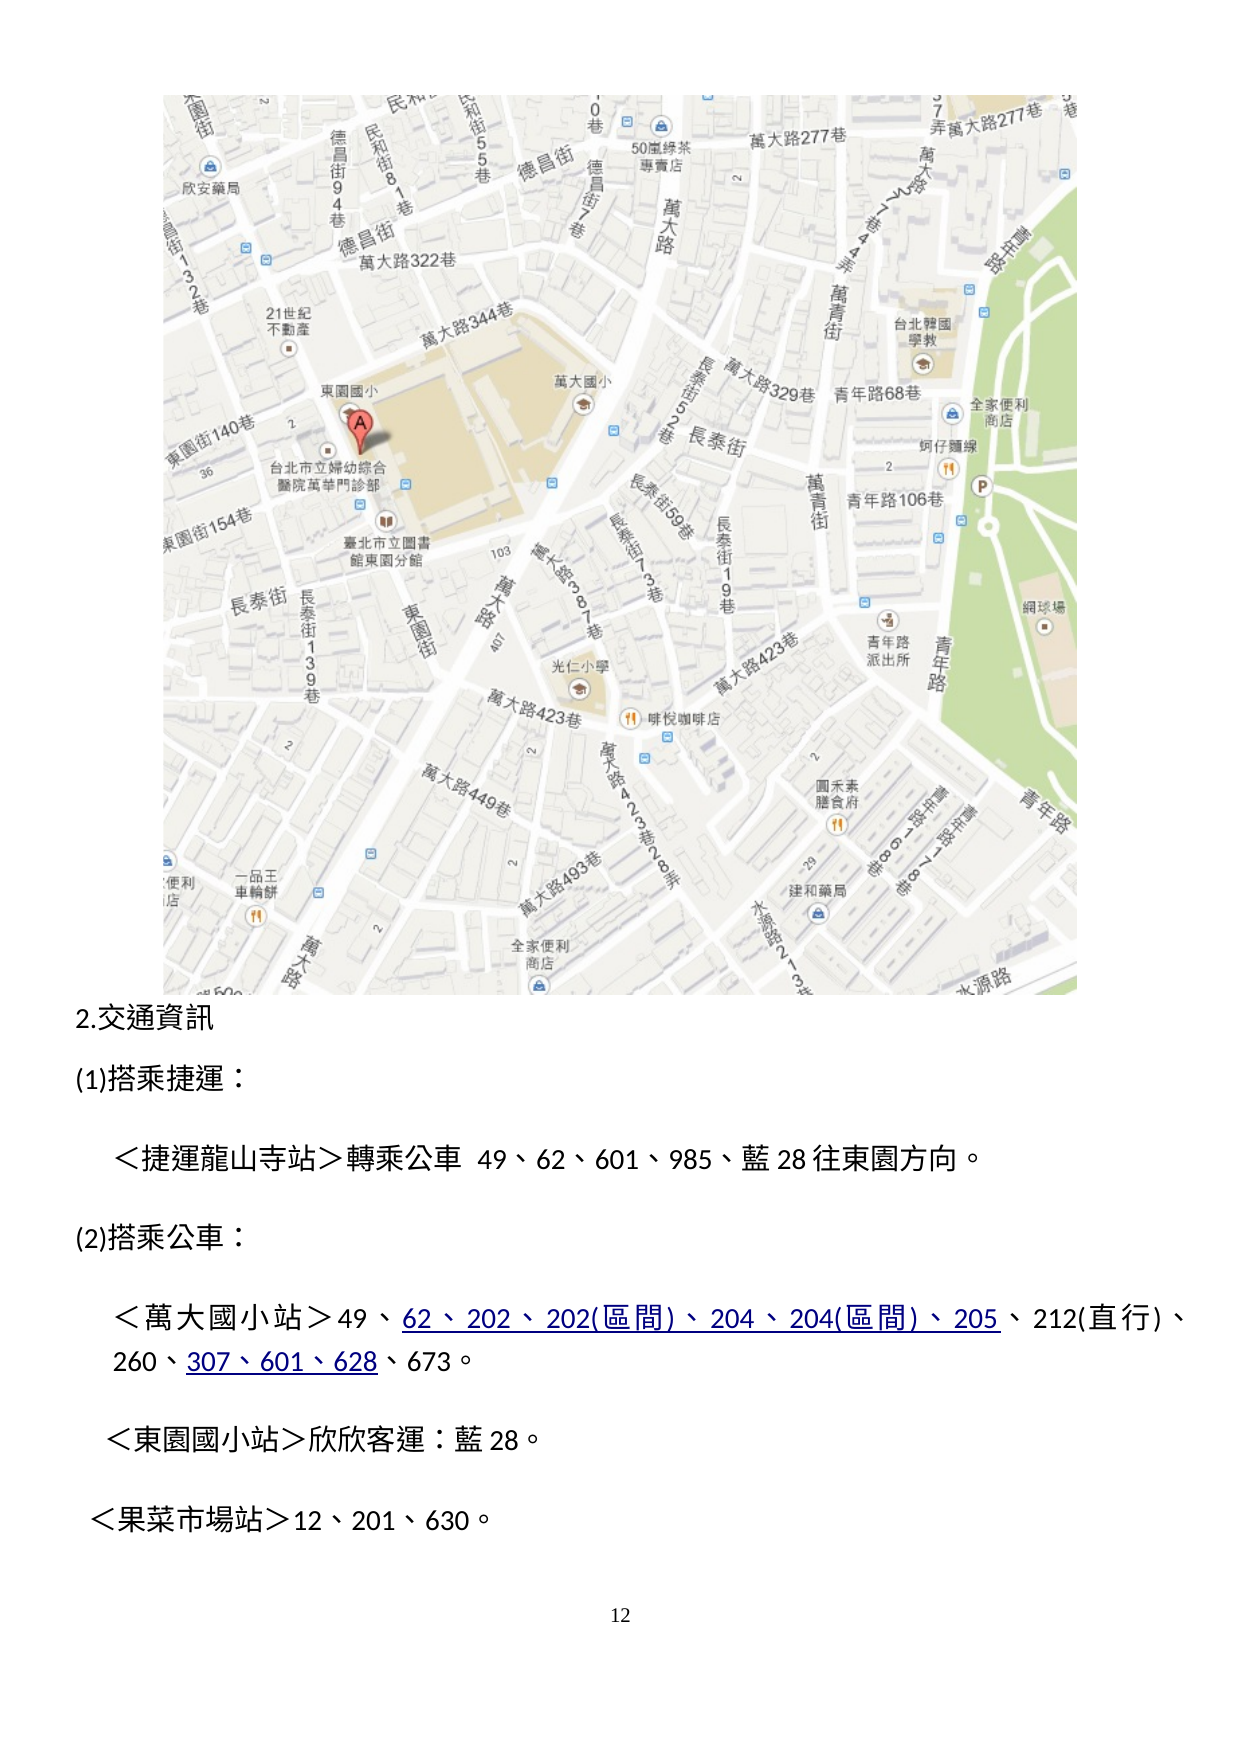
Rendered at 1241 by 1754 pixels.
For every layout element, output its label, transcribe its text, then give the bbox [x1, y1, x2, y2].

text ＜捷運龍山寺站＞轉乘公車 49、62、601、985、藍28往東園方向。 [112, 1135, 1165, 1178]
text ＜果菜市場站＞12、201、630。 [75, 1497, 1165, 1539]
text 2.交通資訊 [75, 994, 1165, 1037]
text ＜東園國小站＞欣欣客運：藍28。 [75, 1417, 1165, 1459]
text ＜萬大國小站＞49、62、202、202(區間)、204、204(區間)、205、212(直行)、260、307、601、628、673。 [112, 1295, 1165, 1379]
text (2)搭乘公車： [75, 1215, 1165, 1257]
text (1)搭乘捷運： [75, 1056, 1165, 1098]
